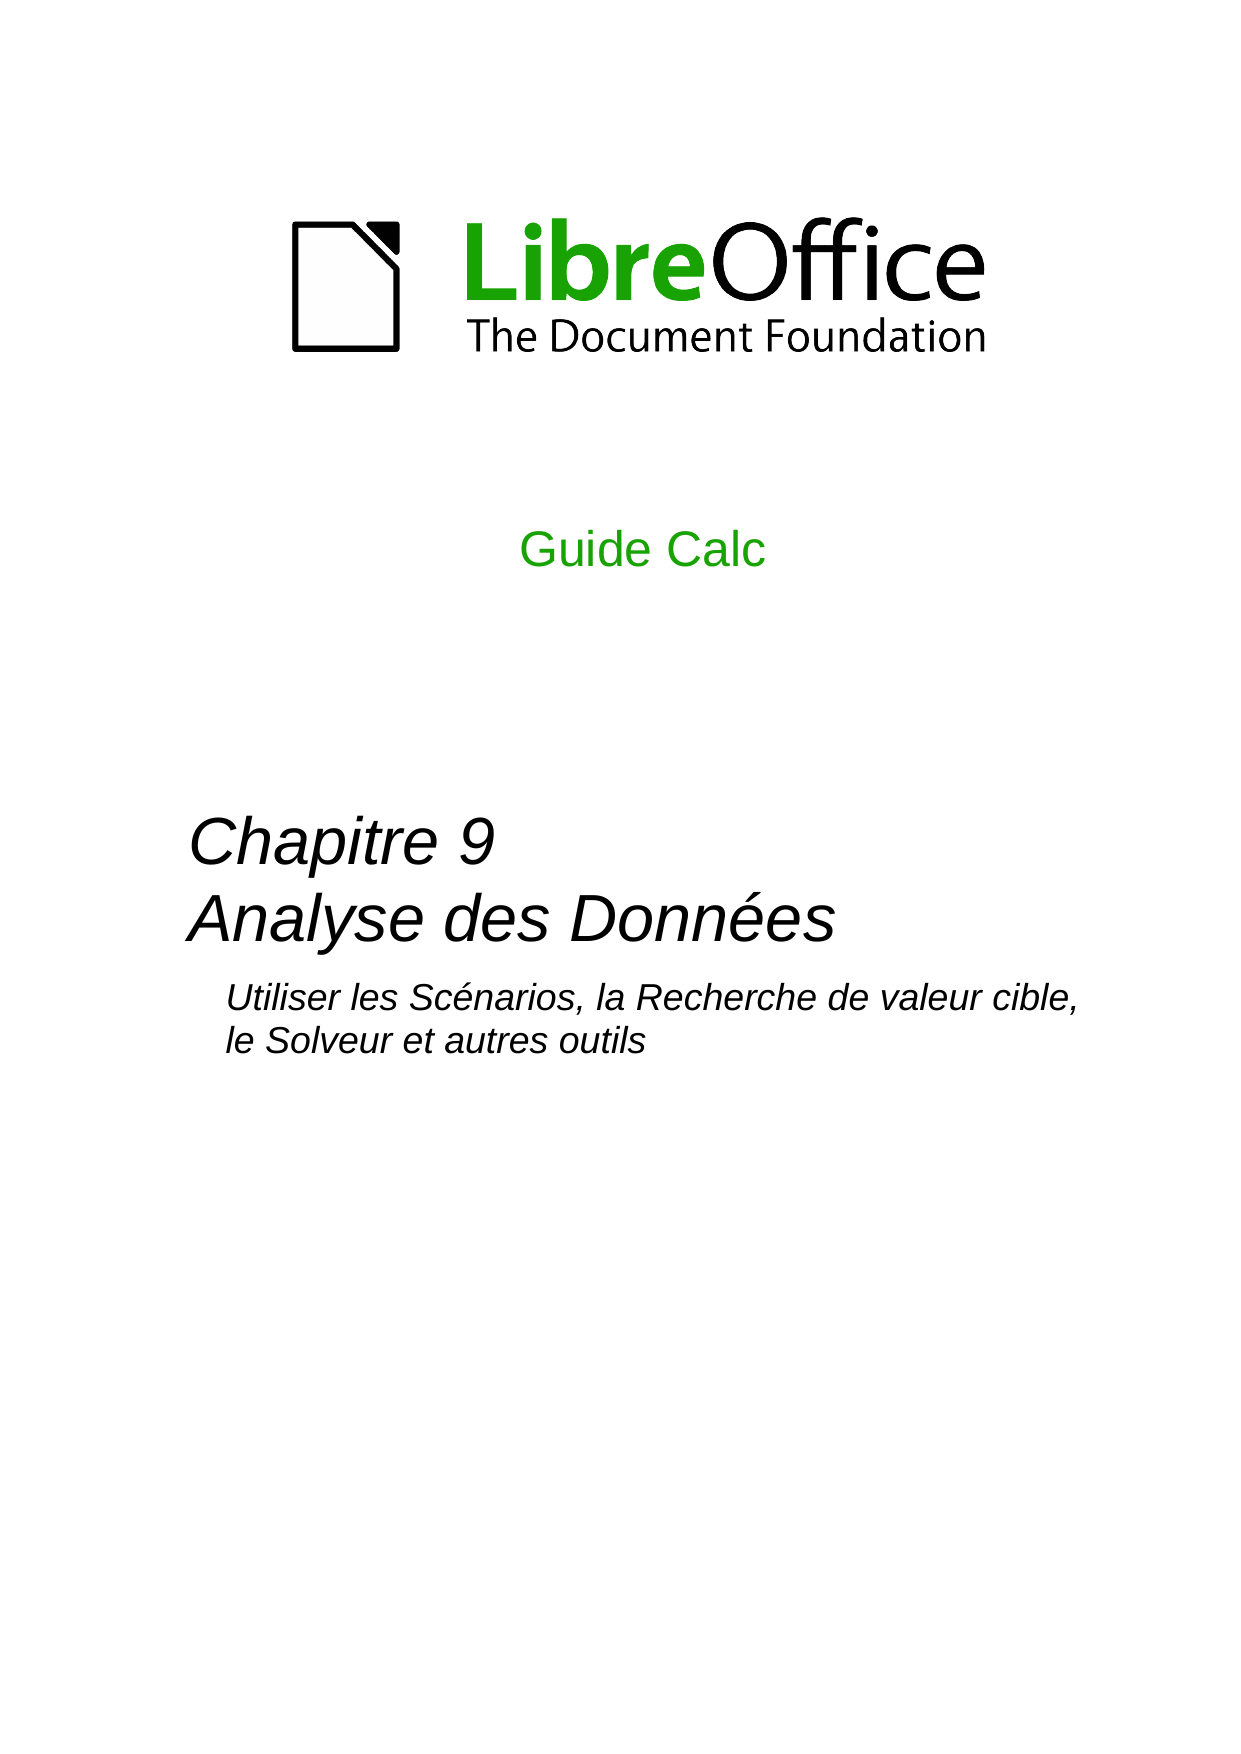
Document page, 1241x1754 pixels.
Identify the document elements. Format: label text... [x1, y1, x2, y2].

text Guide Calc [188, 519, 1098, 577]
picture [250, 186, 1035, 387]
subtitle Utiliser les Scénarios, la Recherche de valeur cible, le Solveur et autres outils [225, 975, 1098, 1061]
subtitle Chapitre 9 Analyse des Données [188, 802, 1098, 955]
